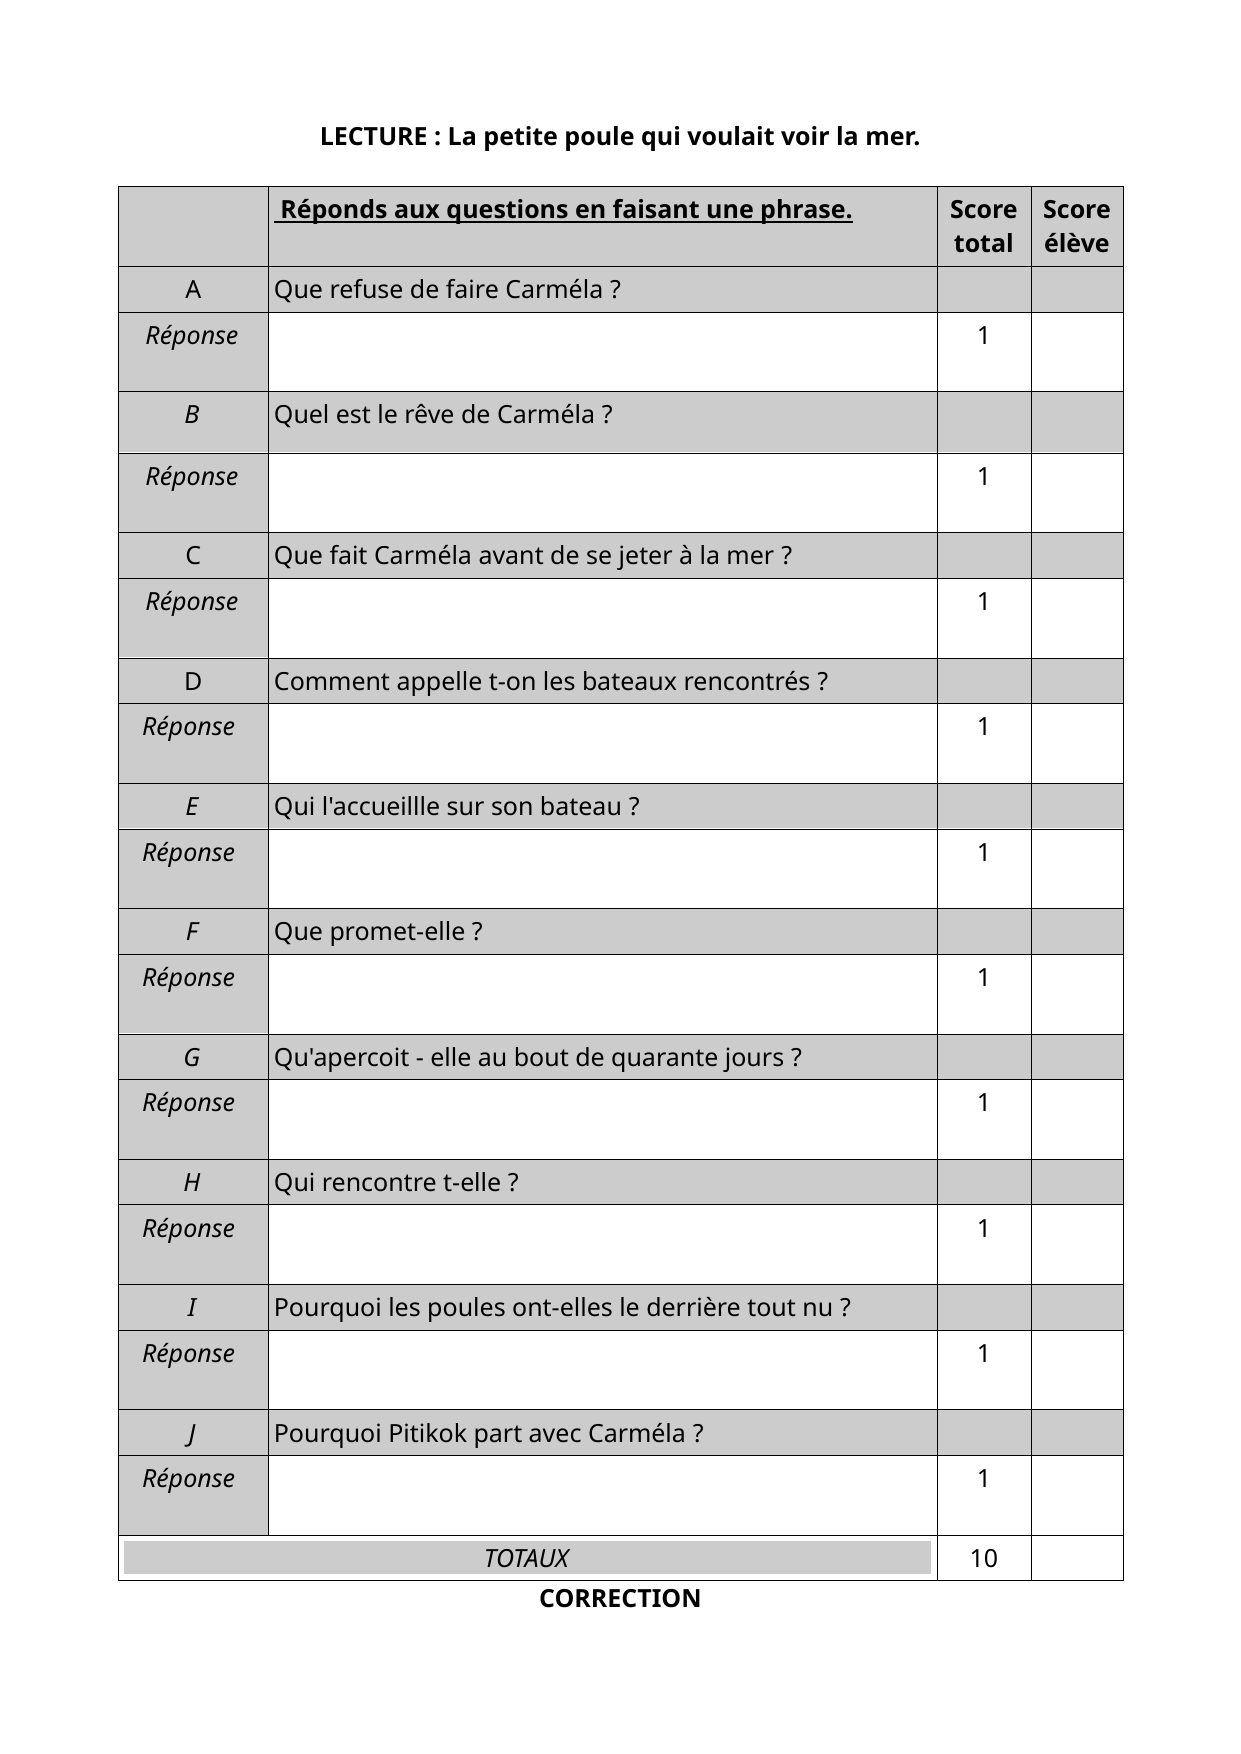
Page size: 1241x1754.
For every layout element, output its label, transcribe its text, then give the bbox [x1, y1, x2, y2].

table_cell 1 [938, 1080, 1031, 1159]
table_cell 1 [938, 313, 1031, 391]
table_cell [1032, 454, 1123, 532]
table_cell Réponse [119, 955, 268, 1033]
table_cell Que refuse de faire Carméla ? [269, 267, 937, 312]
table_cell [269, 579, 937, 657]
table_cell [938, 784, 1031, 828]
table_cell [1032, 704, 1123, 783]
table_cell Pourquoi Pitikok part avec Carméla ? [269, 1410, 937, 1455]
table_cell TOTAUX [119, 1536, 937, 1580]
table_cell Comment appelle t-on les bateaux rencontrés ? [269, 659, 937, 703]
table_cell [938, 533, 1031, 578]
table_cell [1032, 1285, 1123, 1330]
text LECTURE : La petite poule qui voulait voir la mer. [118, 118, 1122, 152]
table_cell 1 [938, 704, 1031, 783]
table_cell [938, 267, 1031, 312]
table_cell [938, 1410, 1031, 1455]
table_cell D [119, 659, 268, 703]
table_cell [1032, 392, 1123, 452]
table_cell [269, 1080, 937, 1159]
table_cell 1 [938, 579, 1031, 657]
table_cell Réponse [119, 313, 268, 391]
table_cell [1032, 1080, 1123, 1159]
text CORRECTION [118, 1581, 1122, 1614]
table_cell F [119, 909, 268, 954]
table_cell [1032, 313, 1123, 391]
table_cell B [119, 392, 268, 452]
table_cell [1032, 533, 1123, 578]
table_cell [269, 1205, 937, 1284]
table_cell [269, 1456, 937, 1535]
table_cell 1 [938, 1331, 1031, 1409]
table_cell [938, 659, 1031, 703]
table_cell J [119, 1410, 268, 1455]
table_cell Réponse [119, 579, 268, 657]
table_cell Réponse [119, 1331, 268, 1409]
table_cell [269, 704, 937, 783]
table_cell H [119, 1160, 268, 1204]
table_cell [269, 955, 937, 1033]
table_cell Que fait Carméla avant de se jeter à la mer ? [269, 533, 937, 578]
table_cell 1 [938, 1456, 1031, 1535]
table_cell [269, 313, 937, 391]
table_cell [1032, 1160, 1123, 1204]
table_cell [1032, 909, 1123, 954]
table_cell Réponse [119, 1456, 268, 1535]
table_cell [938, 1160, 1031, 1204]
table_cell [1032, 830, 1123, 908]
table_cell [1032, 579, 1123, 657]
table_cell [269, 1331, 937, 1409]
table_cell E [119, 784, 268, 828]
table_cell [1032, 1536, 1123, 1580]
table_header [119, 187, 268, 266]
table_cell 1 [938, 454, 1031, 532]
table_cell [1032, 1035, 1123, 1079]
table_cell [1032, 267, 1123, 312]
table_header Score élève [1032, 187, 1123, 266]
table_cell Quel est le rêve de Carméla ? [269, 392, 937, 452]
table_cell A [119, 267, 268, 312]
table_cell Qui l'accueillle sur son bateau ? [269, 784, 937, 828]
table_cell [938, 909, 1031, 954]
table_cell [938, 1035, 1031, 1079]
table_cell [1032, 1410, 1123, 1455]
table_cell Qu'apercoit - elle au bout de quarante jours ? [269, 1035, 937, 1079]
table_cell Que promet-elle ? [269, 909, 937, 954]
table_cell [1032, 1205, 1123, 1284]
table_cell Réponse [119, 1205, 268, 1284]
table_cell Réponse [119, 704, 268, 783]
table_cell 10 [938, 1536, 1031, 1580]
table_header Réponds aux questions en faisant une phrase. [269, 187, 937, 266]
table_cell [1032, 1331, 1123, 1409]
table_cell [1032, 659, 1123, 703]
table_cell [269, 454, 937, 532]
table_cell [269, 830, 937, 908]
table_cell 1 [938, 830, 1031, 908]
table_cell [938, 392, 1031, 452]
table_cell [1032, 1456, 1123, 1535]
table_cell Pourquoi les poules ont-elles le derrière tout nu ? [269, 1285, 937, 1330]
table_cell C [119, 533, 268, 578]
table_cell Réponse [119, 830, 268, 908]
table_header Score total [938, 187, 1031, 266]
table_cell [1032, 784, 1123, 828]
table_cell 1 [938, 955, 1031, 1033]
table_cell 1 [938, 1205, 1031, 1284]
table_cell [938, 1285, 1031, 1330]
table_cell I [119, 1285, 268, 1330]
table_cell G [119, 1035, 268, 1079]
table_cell Réponse [119, 1080, 268, 1159]
table_cell Réponse [119, 454, 268, 532]
table_cell Qui rencontre t-elle ? [269, 1160, 937, 1204]
table_cell [1032, 955, 1123, 1033]
